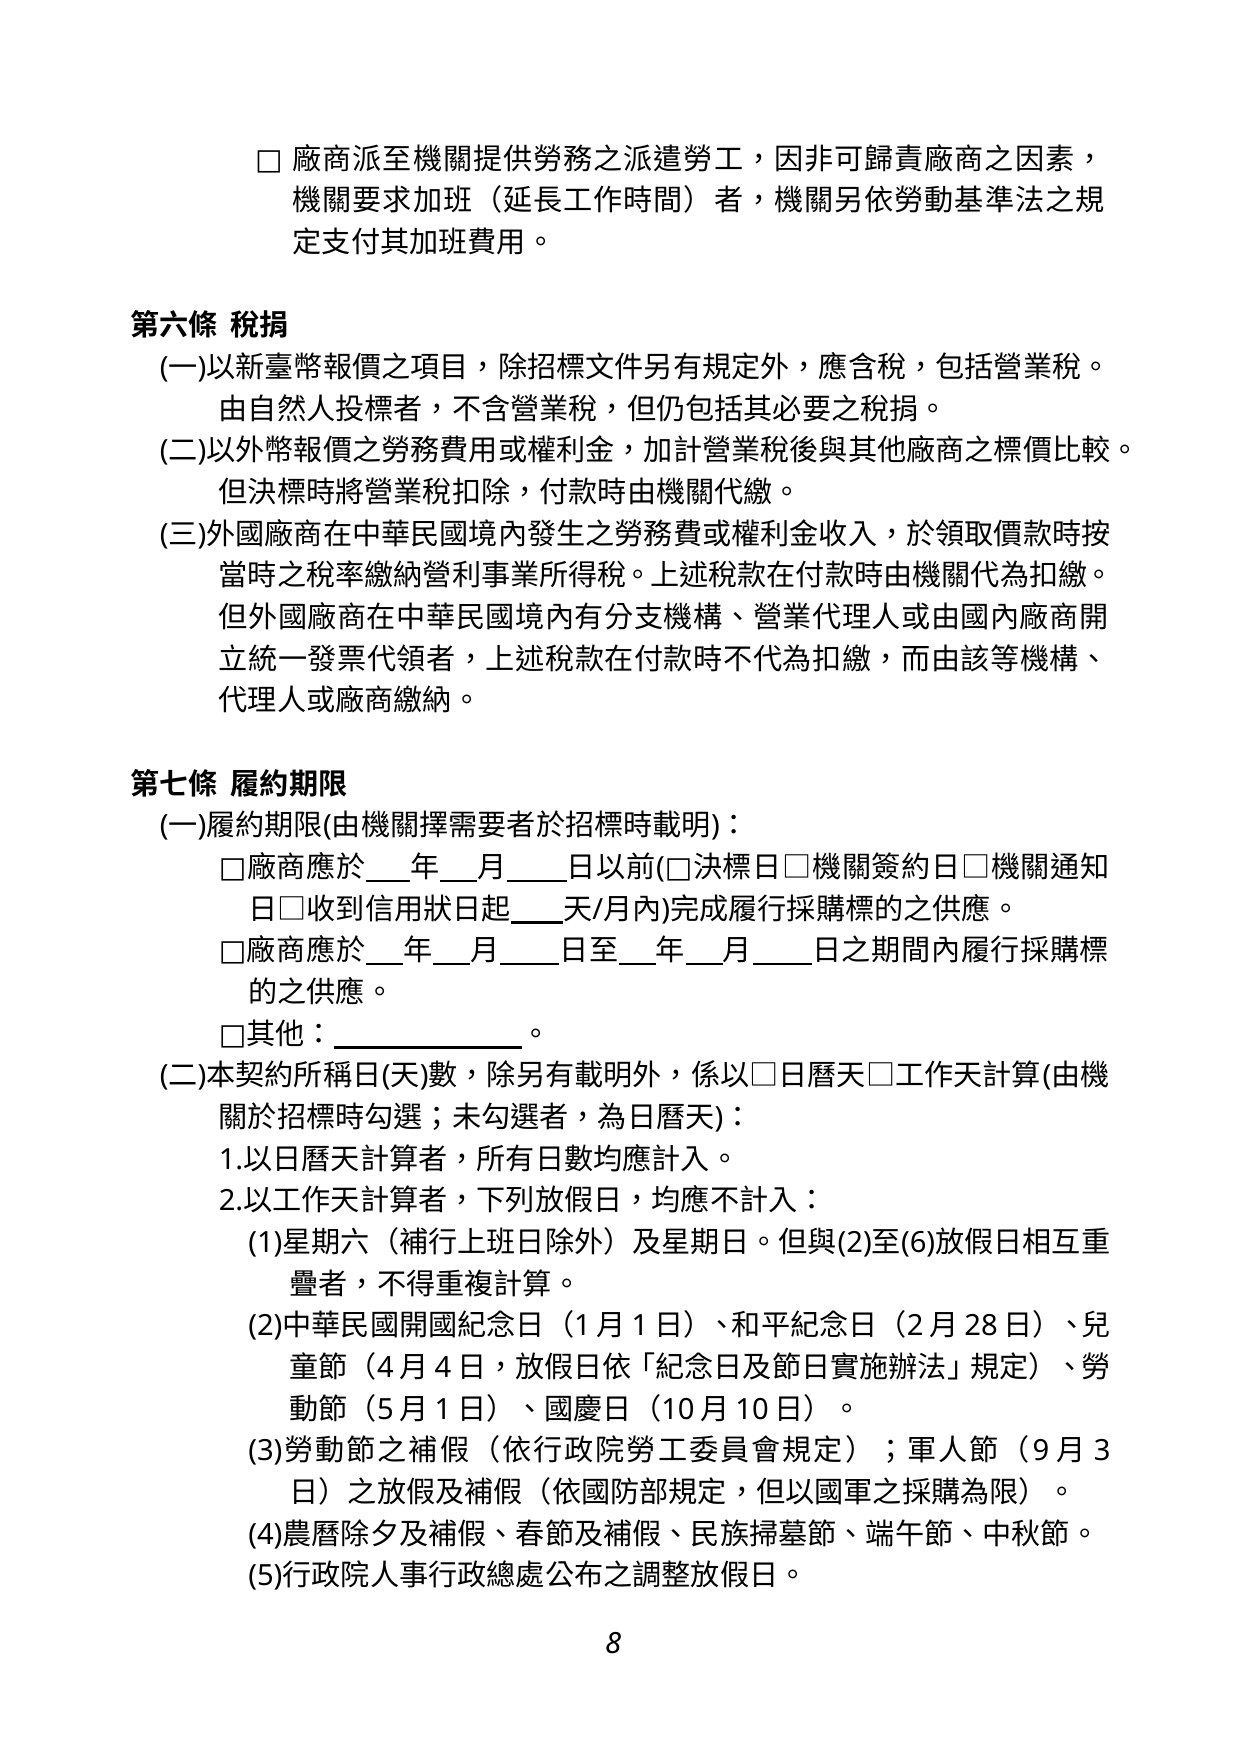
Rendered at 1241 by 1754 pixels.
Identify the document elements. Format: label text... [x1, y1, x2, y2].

text 2.以工作天計算者，下列放假日，均應不計入： [218, 1177, 1110, 1219]
text 第六條 稅捐 [130, 302, 1110, 344]
text (一)履約期限(由機關擇需要者於招標時載明)： [159, 802, 1110, 844]
text (三)外國廠商在中華民國境內發生之勞務費或權利金收入，於領取價款時按當時之稅率繳納營利事業所得稅。上述稅款在付款時由機關代為扣繳。但外國廠商在中華民國境內有分支機構、營業代理人或由國內廠商開立統一發票代領者，上述稅款在付款時不代為扣繳，而由該等機構、代理人或廠商繳納。 [159, 511, 1110, 719]
text (5)行政院人事行政總處公布之調整放假日。 [248, 1552, 1110, 1594]
text (2)中華民國開國紀念日（1月1日）、和平紀念日（2月28日）、兒童節（4月4日，放假日依「紀念日及節日實施辦法」規定）、勞動節（5月1日）、國慶日（10月10日）。 [248, 1302, 1110, 1427]
text □廠商應於 年 月 日至 年 月 日之期間內履行採購標的之供應。 [218, 927, 1110, 1011]
text (1)星期六（補行上班日除外）及星期日。但與(2)至(6)放假日相互重疊者，不得重複計算。 [248, 1219, 1110, 1302]
text (4)農曆除夕及補假、春節及補假、民族掃墓節、端午節、中秋節。 [248, 1511, 1110, 1552]
text (一)以新臺幣報價之項目，除招標文件另有規定外，應含稅，包括營業稅。由自然人投標者，不含營業稅，但仍包括其必要之稅捐。 [159, 344, 1110, 427]
text (3)勞動節之補假（依行政院勞工委員會規定）；軍人節（9月3日）之放假及補假（依國防部規定，但以國軍之採購為限）。 [248, 1427, 1110, 1511]
text 第七條 履約期限 [130, 761, 1110, 802]
text (二)本契約所稱日(天)數，除另有載明外，係以□日曆天□工作天計算(由機關於招標時勾選；未勾選者，為日曆天)： [159, 1052, 1110, 1136]
text □廠商應於 年 月 日以前(□決標日□機關簽約日□機關通知日□收到信用狀日起 天/月內)完成履行採購標的之供應。 [218, 844, 1110, 927]
text 1.以日曆天計算者，所有日數均應計入。 [218, 1136, 1110, 1177]
list 廠商派至機關提供勞務之派遣勞工，因非可歸責廠商之因素，機關要求加班（延長工作時間）者，機關另依勞動基準法之規定支付其加班費用。 [255, 136, 1104, 261]
text □其他： 。 [218, 1011, 1110, 1052]
text (二)以外幣報價之勞務費用或權利金，加計營業稅後與其他廠商之標價比較。但決標時將營業稅扣除，付款時由機關代繳。 [159, 427, 1110, 511]
